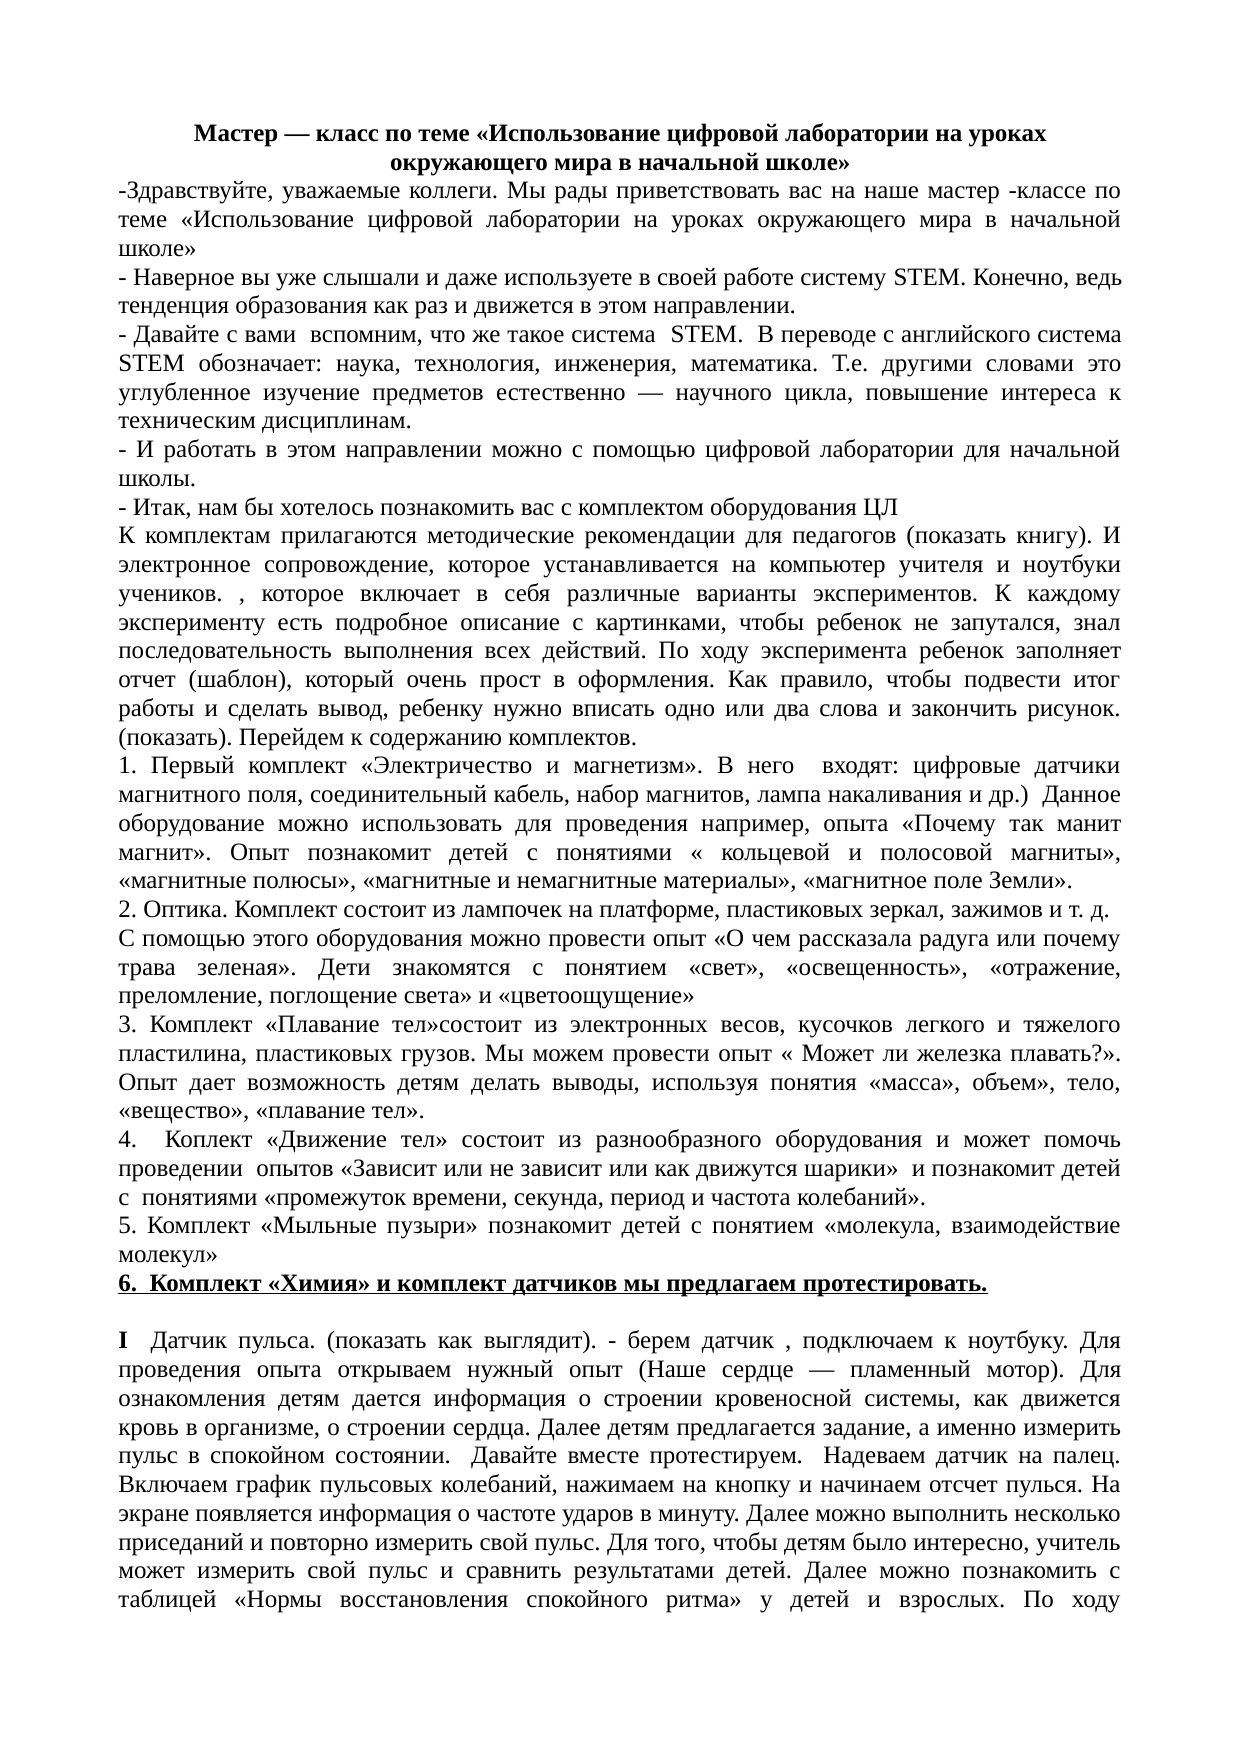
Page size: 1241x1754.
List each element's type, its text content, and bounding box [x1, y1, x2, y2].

text 4. Коплект «Движение тел» состоит из разнообразного оборудования и может помочь проведении опытов «Зависит или не зависит или как движутся шарики» и познакомит детей с понятиями «промежуток времени, секунда, период и частота колебаний». [118, 1124, 1122, 1211]
text - Наверное вы уже слышали и даже используете в своей работе систему STEM. Конечно, ведь тенденция образования как раз и движется в этом направлении. [118, 262, 1122, 319]
text 5. Комплект «Мыльные пузыри» познакомит детей с понятием «молекула, взаимодействие молекул» [118, 1211, 1122, 1268]
text - Итак, нам бы хотелось познакомить вас с комплектом оборудования ЦЛ [118, 492, 1122, 521]
text Мастер — класс по теме «Использование цифровой лаборатории на уроках окружающего мира в начальной школе» [118, 118, 1122, 176]
text I Датчик пульса. (показать как выглядит). - берем датчик , подключаем к ноутбуку. Для проведения опыта открываем нужный опыт (Наше сердце — пламенный мотор). Для ознакомления детям дается информация о строении кровеносной системы, как движется кровь в организме, о строении сердца. Далее детям предлагается задание, а именно измерить пульс в спокойном состоянии. Давайте вместе протестируем. Надеваем датчик на палец. Включаем график пульсовых колебаний, нажимаем на кнопку и начинаем отсчет пулься. На экране появляется информация о частоте ударов в минуту. Далее можно выполнить несколько приседаний и повторно измерить свой пульс. Для того, чтобы детям было интересно, учитель может измерить свой пульс и сравнить результатами детей. Далее можно познакомить с таблицей «Нормы восстановления спокойного ритма» у детей и взрослых. По ходу [118, 1326, 1122, 1613]
text К комплектам прилагаются методические рекомендации для педагогов (показать книгу). И электронное сопровождение, которое устанавливается на компьютер учителя и ноутбуки учеников. , которое включает в себя различные варианты экспериментов. К каждому эксперименту есть подробное описание с картинками, чтобы ребенок не запутался, знал последовательность выполнения всех действий. По ходу эксперимента ребенок заполняет отчет (шаблон), который очень прост в оформления. Как правило, чтобы подвести итог работы и сделать вывод, ребенку нужно вписать одно или два слова и закончить рисунок. (показать). Перейдем к содержанию комплектов. [118, 521, 1122, 751]
text 2. Оптика. Комплект состоит из лампочек на платформе, пластиковых зеркал, зажимов и т. д. [118, 894, 1122, 923]
text 6. Комплект «Химия» и комплект датчиков мы предлагаем протестировать. [118, 1268, 1122, 1297]
text 1. Первый комплект «Электричество и магнетизм». В него входят: цифровые датчики магнитного поля, соединительный кабель, набор магнитов, лампа накаливания и др.) Данное оборудование можно использовать для проведения например, опыта «Почему так манит магнит». Опыт познакомит детей с понятиями « кольцевой и полосовой магниты», «магнитные полюсы», «магнитные и немагнитные материалы», «магнитное поле Земли». [118, 751, 1122, 894]
text - И работать в этом направлении можно с помощью цифровой лаборатории для начальной школы. [118, 434, 1122, 492]
text - Давайте с вами вспомним, что же такое система STEM. В переводе с английского система STEM обозначает: наука, технология, инженерия, математика. Т.е. другими словами это углубленное изучение предметов естественно — научного цикла, повышение интереса к техническим дисциплинам. [118, 319, 1122, 434]
text С помощью этого оборудования можно провести опыт «О чем рассказала радуга или почему трава зеленая». Дети знакомятся с понятием «свет», «освещенность», «отражение, преломление, поглощение света» и «цветоощущение» [118, 923, 1122, 1009]
text 3. Комплект «Плавание тел»состоит из электронных весов, кусочков легкого и тяжелого пластилина, пластиковых грузов. Мы можем провести опыт « Может ли железка плавать?». Опыт дает возможность детям делать выводы, используя понятия «масса», объем», тело, «вещество», «плавание тел». [118, 1009, 1122, 1124]
text -Здравствуйте, уважаемые коллеги. Мы рады приветствовать вас на наше мастер -классе по теме «Использование цифровой лаборатории на уроках окружающего мира в начальной школе» [118, 176, 1122, 262]
